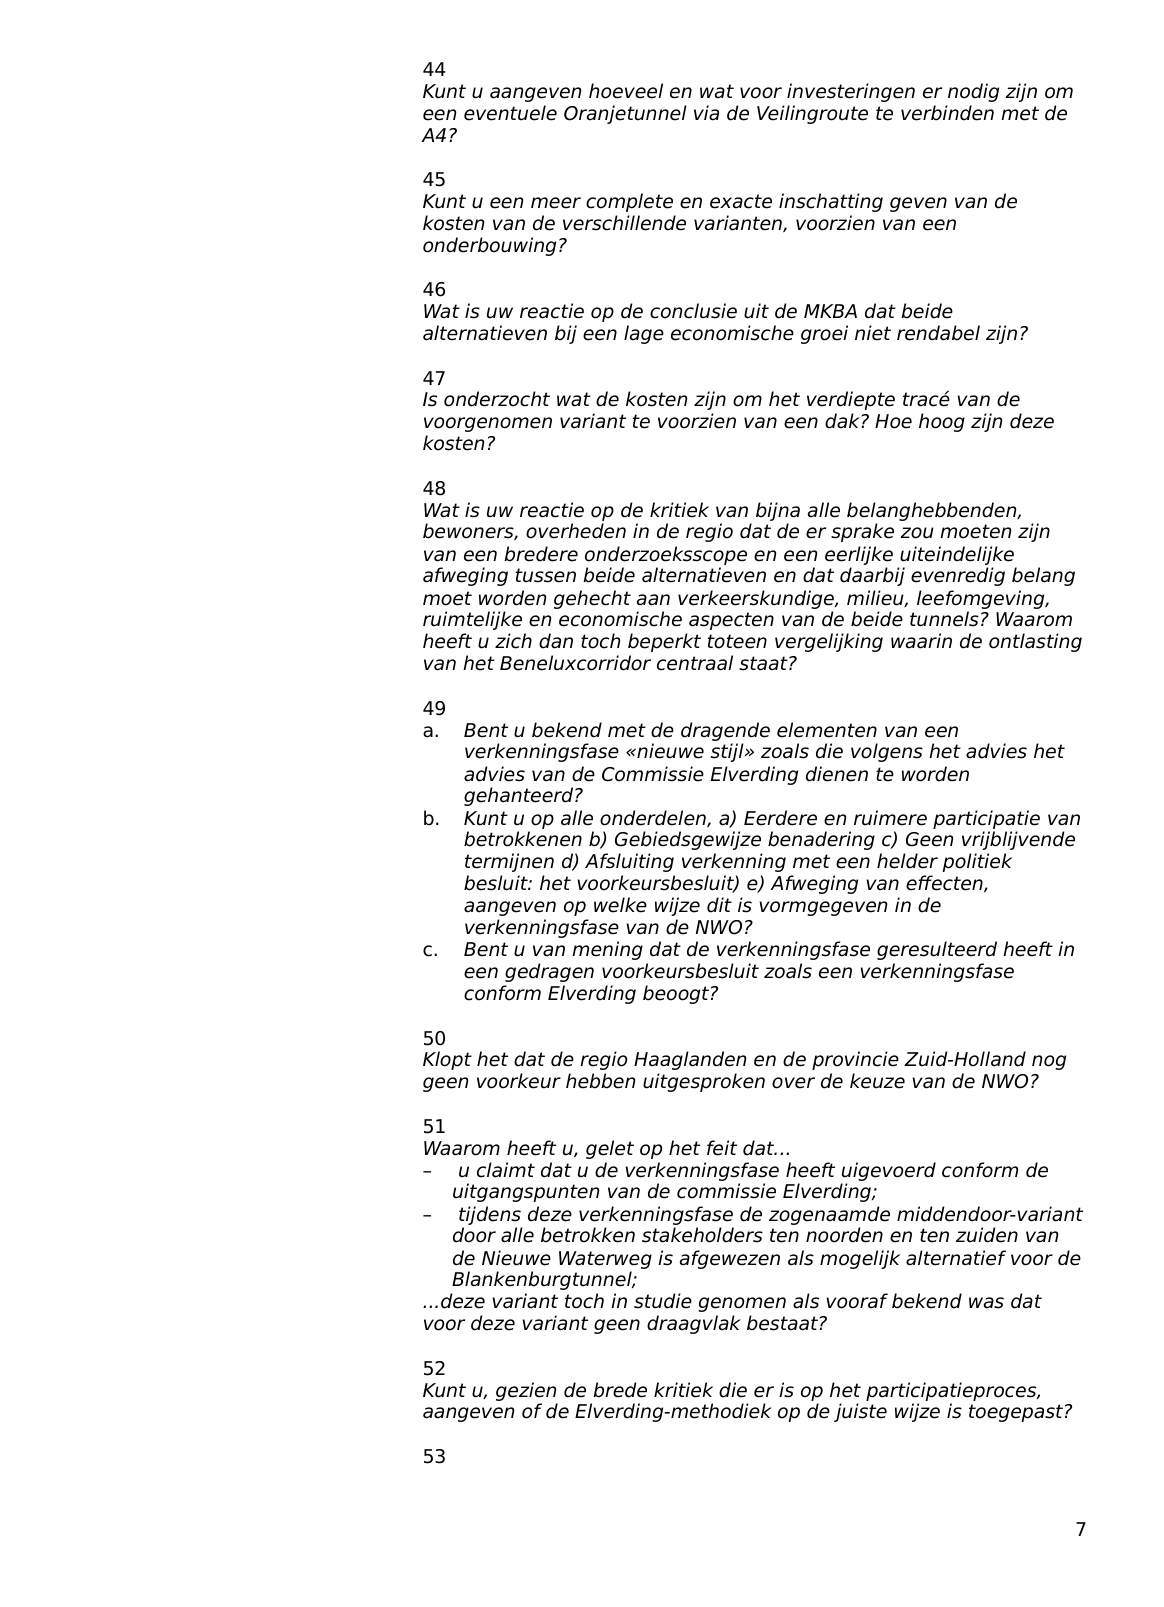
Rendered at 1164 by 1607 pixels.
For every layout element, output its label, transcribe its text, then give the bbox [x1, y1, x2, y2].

text Klopt het dat de regio Haaglanden en de provincie Zuid-Holland nog geen voorkeur hebben uitgesproken over de keuze van de NWO? [422, 1049, 1087, 1093]
text 46 [422, 279, 1087, 301]
text c. Bent u van mening dat de verkenningsfase geresulteerd heeft in een gedragen voorkeursbesluit zoals een verkenningsfase conform Elverding beoogt? [422, 939, 1087, 1005]
text – tijdens deze verkenningsfase de zogenaamde middendoor-variant door alle betrokken stakeholders ten noorden en ten zuiden van de Nieuwe Waterweg is afgewezen als mogelijk alternatief voor de Blankenburgtunnel; [422, 1203, 1087, 1291]
text Kunt u, gezien de brede kritiek die er is op het participatieproces, aangeven of de Elverding-methodiek op de juiste wijze is toegepast? [422, 1379, 1087, 1423]
text 49 [422, 697, 1087, 719]
text Is onderzocht wat de kosten zijn om het verdiepte tracé van de voorgenomen variant te voorzien van een dak? Hoe hoog zijn deze kosten? [422, 389, 1087, 455]
text 53 [422, 1446, 1087, 1468]
text Waarom heeft u, gelet op het feit dat... [422, 1137, 1087, 1159]
text 47 [422, 367, 1087, 389]
text 50 [422, 1027, 1087, 1049]
text b. Kunt u op alle onderdelen, a) Eerdere en ruimere participatie van betrokkenen b) Gebiedsgewijze benadering c) Geen vrijblijvende termijnen d) Afsluiting verkenning met een helder politiek besluit: het voorkeursbesluit) e) Afweging van effecten, aangeven op welke wijze dit is vormgegeven in de verkenningsfase van de NWO? [422, 807, 1087, 939]
text – u claimt dat u de verkenningsfase heeft uigevoerd conform de uitgangspunten van de commissie Elverding; [422, 1159, 1087, 1203]
text 48 [422, 477, 1087, 499]
text ...deze variant toch in studie genomen als vooraf bekend was dat voor deze variant geen draagvlak bestaat? [422, 1291, 1087, 1335]
text Kunt u een meer complete en exacte inschatting geven van de kosten van de verschillende varianten, voorzien van een onderbouwing? [422, 191, 1087, 257]
text 44 [422, 59, 1087, 81]
text Kunt u aangeven hoeveel en wat voor investeringen er nodig zijn om een eventuele Oranjetunnel via de Veilingroute te verbinden met de A4? [422, 81, 1087, 147]
text 45 [422, 169, 1087, 191]
text 51 [422, 1116, 1087, 1137]
text Wat is uw reactie op de kritiek van bijna alle belanghebbenden, bewoners, overheden in de regio dat de er sprake zou moeten zijn van een bredere onderzoeksscope en een eerlijke uiteindelijke afweging tussen beide alternatieven en dat daarbij evenredig belang moet worden gehecht aan verkeerskundige, milieu, leefomgeving, ruimtelijke en economische aspecten van de beide tunnels? Waarom heeft u zich dan toch beperkt toteen vergelijking waarin de ontlasting van het Beneluxcorridor centraal staat? [422, 499, 1087, 675]
text 52 [422, 1357, 1087, 1379]
text Wat is uw reactie op de conclusie uit de MKBA dat beide alternatieven bij een lage economische groei niet rendabel zijn? [422, 301, 1087, 345]
text a. Bent u bekend met de dragende elementen van een verkenningsfase «nieuwe stijl» zoals die volgens het advies het advies van de Commissie Elverding dienen te worden gehanteerd? [422, 719, 1087, 807]
